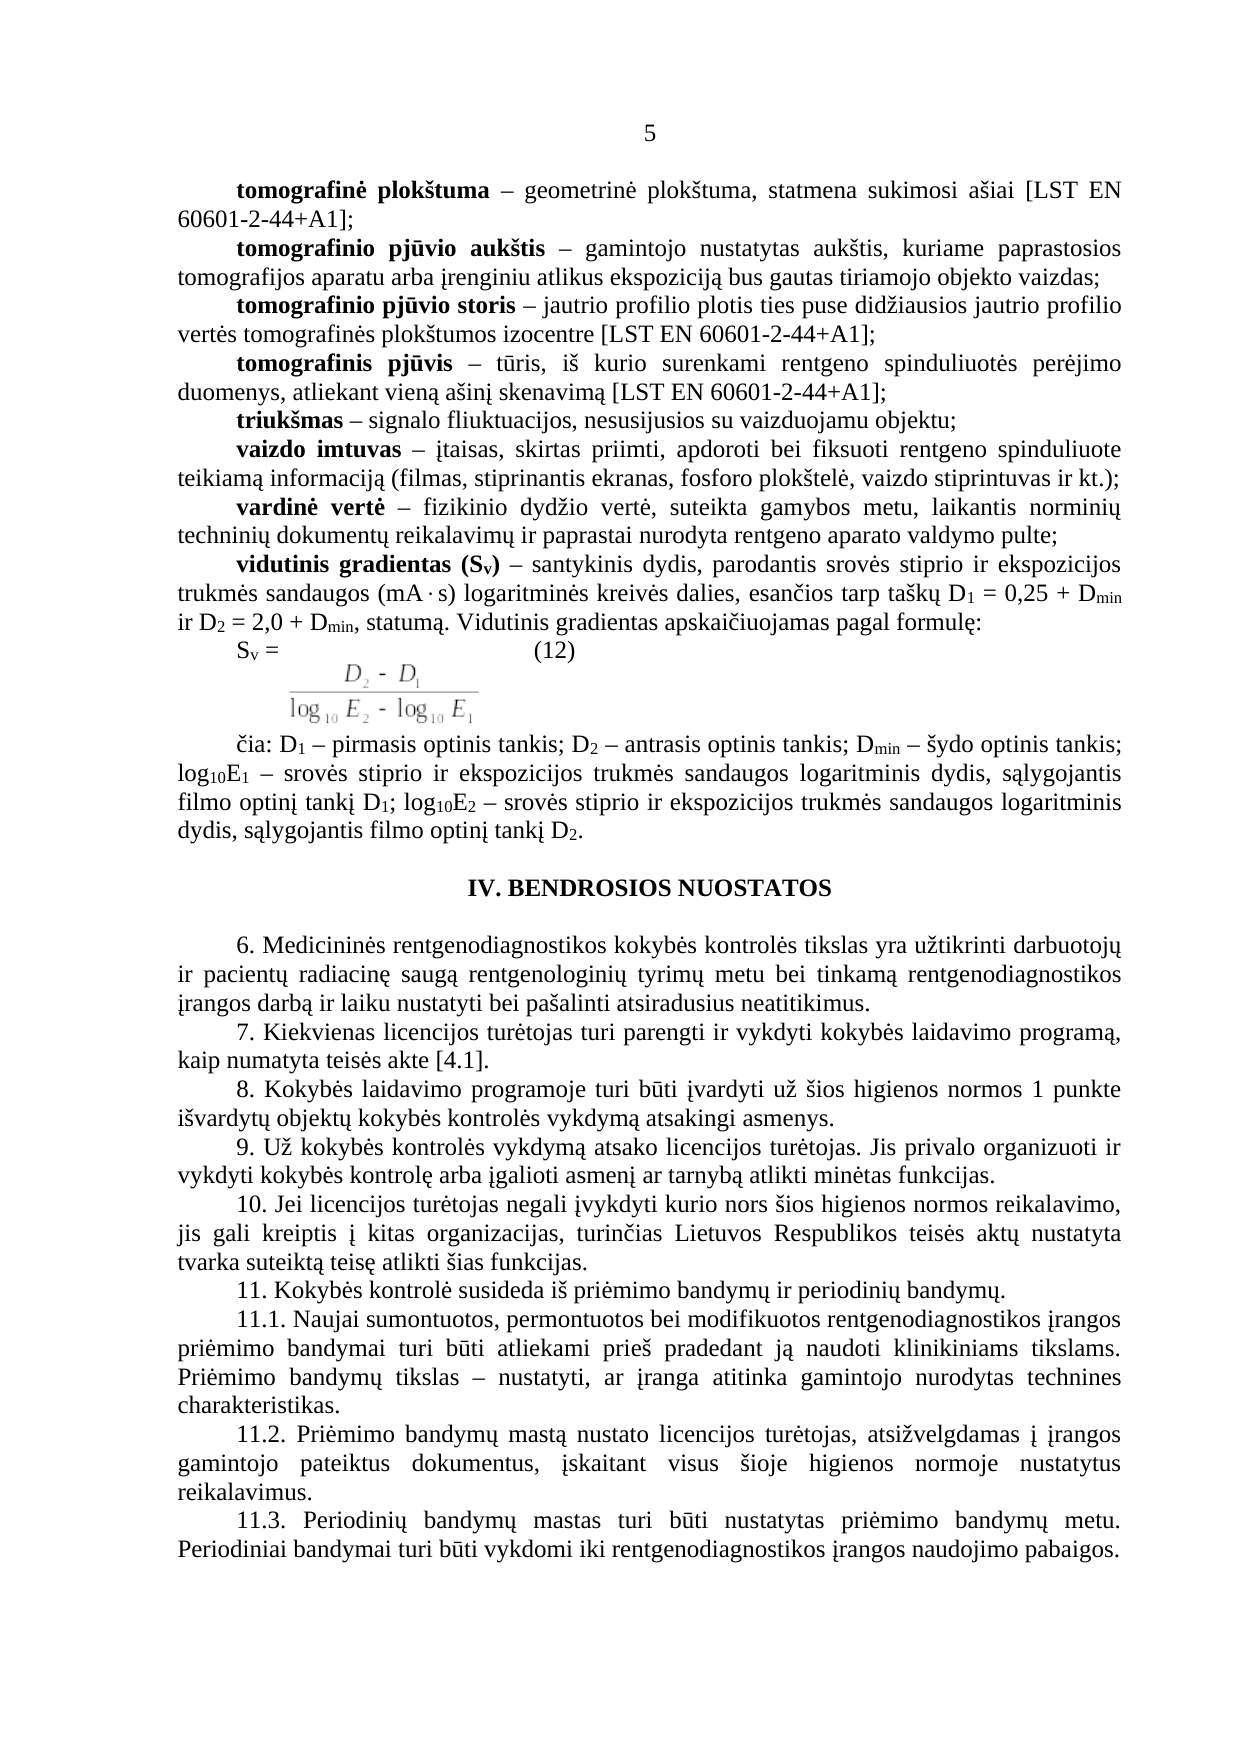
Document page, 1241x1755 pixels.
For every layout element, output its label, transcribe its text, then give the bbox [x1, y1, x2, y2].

text 9. Už kokybės kontrolės vykdymą atsako licencijos turėtojas. Jis privalo organizuoti ir vykdyti kokybės kontrolę arba įgalioti asmenį ar tarnybą atlikti minėtas funkcijas. [177, 1132, 1122, 1189]
text čia: D1 – pirmasis optinis tankis; D2 – antrasis optinis tankis; Dmin – šydo optinis tankis; log10E1 – srovės stiprio ir ekspozicijos trukmės sandaugos logaritminis dydis, sąlygojantis filmo optinį tankį D1; log10E2 – srovės stiprio ir ekspozicijos trukmės sandaugos logaritminis dydis, sąlygojantis filmo optinį tankį D2. [177, 729, 1122, 844]
text tomografinė plokštuma – geometrinė plokštuma, statmena sukimosi ašiai [LST EN 60601-2-44+A1]; [177, 176, 1122, 233]
text tomografinio pjūvio aukštis – gamintojo nustatytas aukštis, kuriame paprastosios tomografijos aparatu arba įrenginiu atlikus ekspoziciją bus gautas tiriamojo objekto vaizdas; [177, 233, 1122, 291]
text vidutinis gradientas (Sv) – santykinis dydis, parodantis srovės stiprio ir ekspozicijos trukmės sandaugos (mAs) logaritminės kreivės dalies, esančios tarp taškų D1 = 0,25 + Dmin ir D2 = 2,0 + Dmin, statumą. Vidutinis gradientas apskaičiuojamas pagal formulę: [177, 549, 1122, 636]
text vardinė vertė – fizikinio dydžio vertė, suteikta gamybos metu, laikantis norminių techninių dokumentų reikalavimų ir paprastai nurodyta rentgeno aparato valdymo pulte; [177, 492, 1122, 549]
text 11. Kokybės kontrolė susideda iš priėmimo bandymų ir periodinių bandymų. [177, 1276, 1122, 1304]
text 10. Jei licencijos turėtojas negali įvykdyti kurio nors šios higienos normos reikalavimo, jis gali kreiptis į kitas organizacijas, turinčias Lietuvos Respublikos teisės aktų nustatyta tvarka suteiktą teisę atlikti šias funkcijas. [177, 1189, 1122, 1276]
text IV. Bendrosios nuostatos [177, 873, 1122, 902]
text 11.3. Periodinių bandymų mastas turi būti nustatytas priėmimo bandymų metu. Periodiniai bandymai turi būti vykdomi iki rentgenodiagnostikos įrangos naudojimo pabaigos. [177, 1506, 1122, 1563]
text tomografinio pjūvio storis – jautrio profilio plotis ties puse didžiausios jautrio profilio vertės tomografinės plokštumos izocentre [LST EN 60601-2-44+A1]; [177, 291, 1122, 348]
text vaizdo imtuvas – įtaisas, skirtas priimti, apdoroti bei fiksuoti rentgeno spinduliuote teikiamą informaciją (filmas, stiprinantis ekranas, fosforo plokštelė, vaizdo stiprintuvas ir kt.); [177, 434, 1122, 492]
text 6. Medicininės rentgenodiagnostikos kokybės kontrolės tikslas yra užtikrinti darbuotojų ir pacientų radiacinę saugą rentgenologinių tyrimų metu bei tinkamą rentgenodiagnostikos įrangos darbą ir laiku nustatyti bei pašalinti atsiradusius neatitikimus. [177, 931, 1122, 1017]
text triukšmas – signalo fliuktuacijos, nesusijusios su vaizduojamu objektu; [177, 406, 1122, 434]
text 8. Kokybės laidavimo programoje turi būti įvardyti už šios higienos normos 1 punkte išvardytų objektų kokybės kontrolės vykdymą atsakingi asmenys. [177, 1074, 1122, 1132]
text 7. Kiekvienas licencijos turėtojas turi parengti ir vykdyti kokybės laidavimo programą, kaip numatyta teisės akte [4.1]. [177, 1017, 1122, 1074]
text 11.2. Priėmimo bandymų mastą nustato licencijos turėtojas, atsižvelgdamas į įrangos gamintojo pateiktus dokumentus, įskaitant visus šioje higienos normoje nustatytus reikalavimus. [177, 1419, 1122, 1506]
text 11.1. Naujai sumontuotos, permontuotos bei modifikuotos rentgenodiagnostikos įrangos priėmimo bandymai turi būti atliekami prieš pradedant ją naudoti klinikiniams tikslams. Priėmimo bandymų tikslas – nustatyti, ar įranga atitinka gamintojo nurodytas technines charakteristikas. [177, 1304, 1122, 1419]
text Sv = (D(2)–D(1))/(log(10)E(2)–log(10)E(1)) (12) [177, 636, 1122, 729]
text tomografinis pjūvis – tūris, iš kurio surenkami rentgeno spinduliuotės perėjimo duomenys, atliekant vieną ašinį skenavimą [LST EN 60601-2-44+A1]; [177, 348, 1122, 406]
